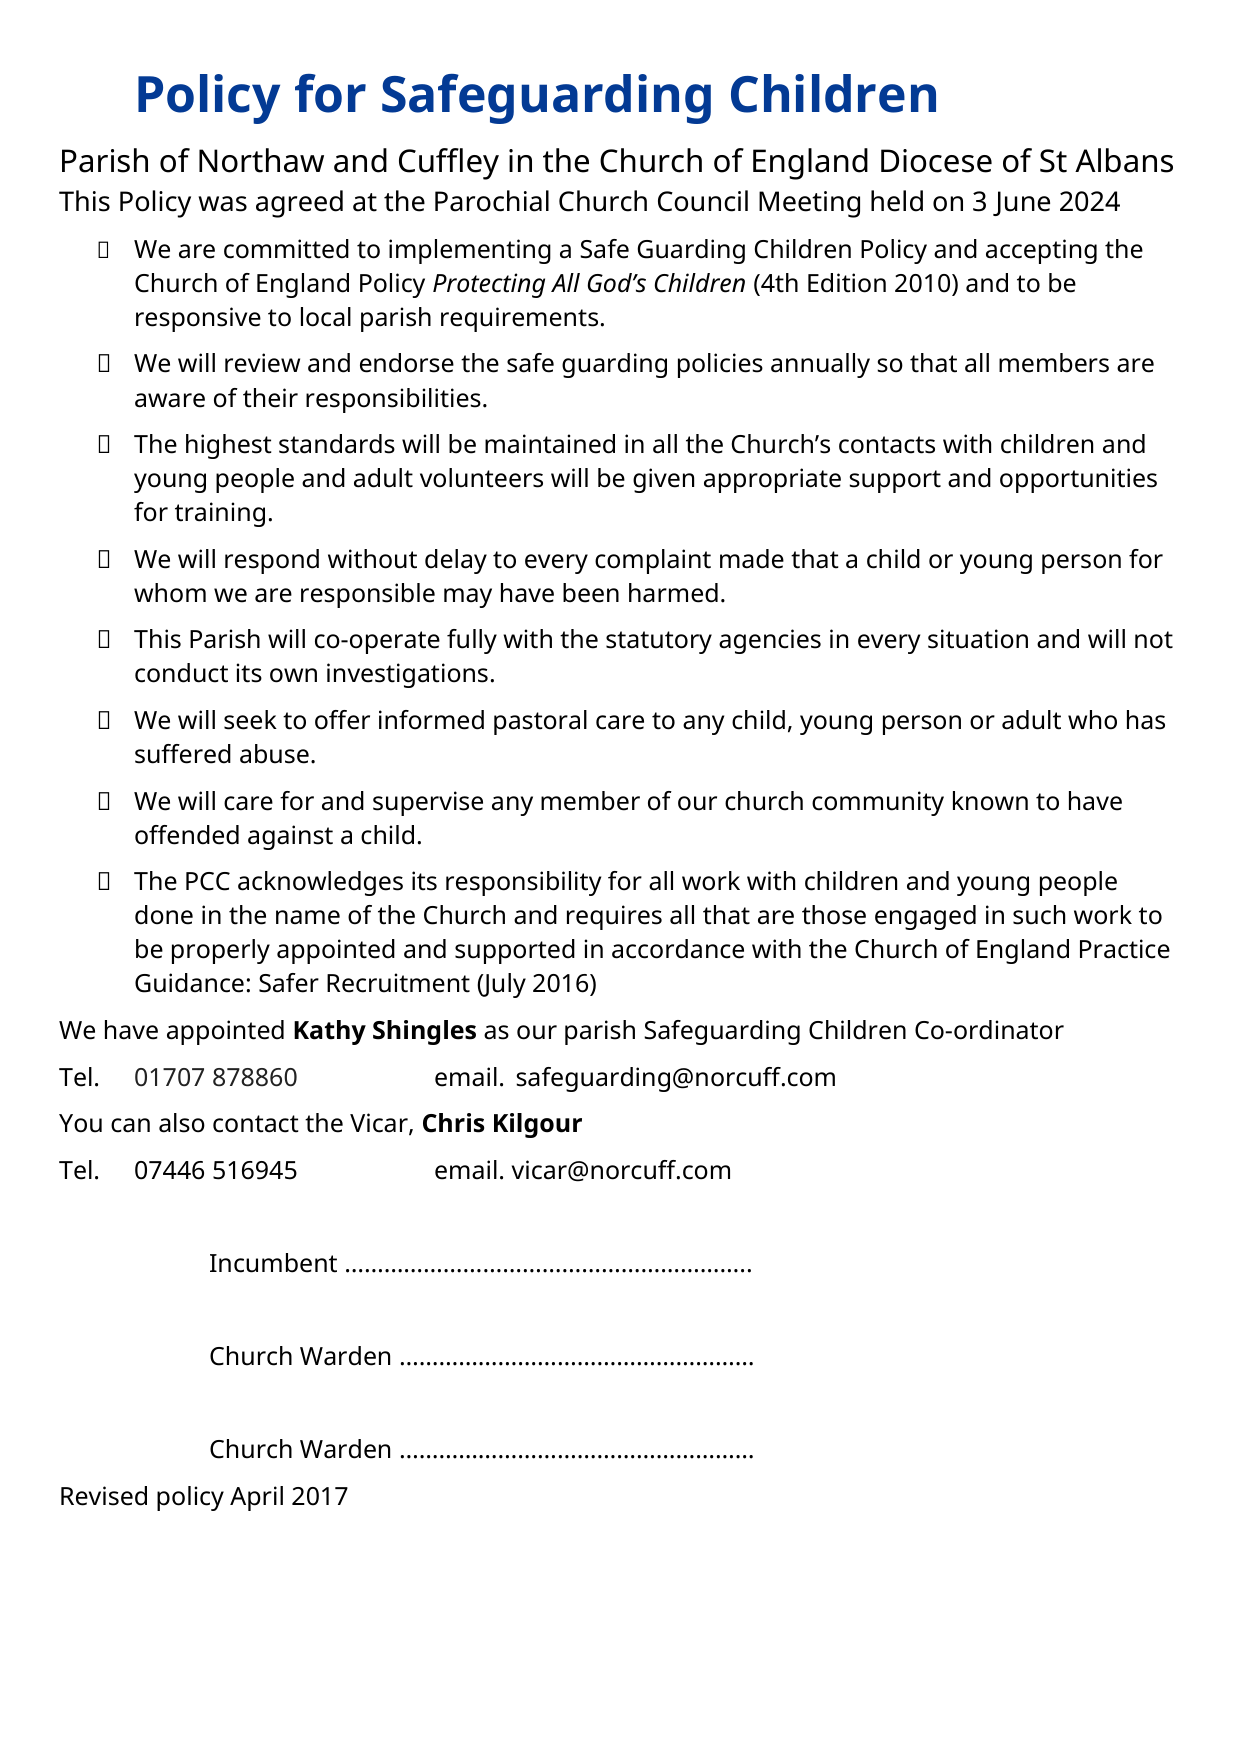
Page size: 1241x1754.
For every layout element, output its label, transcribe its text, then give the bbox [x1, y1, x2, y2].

list We will care for and supervise any member of our church community known to have offended against a child. [96, 783, 1181, 851]
text Revised policy April 2017 [59, 1478, 1181, 1512]
text Parish of Northaw and Cuffley in the Church of England Diocese of St Albans [59, 139, 1181, 182]
text Church Warden ……………………………………………… [59, 1432, 1181, 1466]
list The highest standards will be maintained in all the Church’s contacts with children and young people and adult volunteers will be given appropriate support and opportunities for training. [96, 427, 1181, 529]
list The PCC acknowledges its responsibility for all work with children and young people done in the name of the Church and requires all that are those engaged in such work to be properly appointed and supported in accordance with the Church of England Practice Guidance: Safer Recruitment (July 2016) [96, 864, 1181, 1000]
text Tel. 01707 878860 email. safeguarding@norcuff.com [59, 1059, 1181, 1093]
list We are committed to implementing a Safe Guarding Children Policy and accepting the Church of England Policy Protecting All God’s Children (4th Edition 2010) and to be responsive to local parish requirements. [96, 231, 1181, 334]
text Tel. 07446 516945 email. vicar@norcuff.com [59, 1152, 1181, 1186]
text We have appointed Kathy Shingles as our parish Safeguarding Children Co-ordinator [59, 1013, 1181, 1047]
text Church Warden ……………………………………………… [59, 1339, 1181, 1373]
text Incumbent …………………………………………………….. [59, 1246, 1181, 1279]
list We will review and endorse the safe guarding policies annually so that all members are aware of their responsibilities. [96, 346, 1181, 414]
subtitle Policy for Safeguarding Children [59, 59, 1181, 127]
list This Parish will co-operate fully with the statutory agencies in every situation and will not conduct its own investigations. [96, 622, 1181, 690]
list We will respond without delay to every complaint made that a child or young person for whom we are responsible may have been harmed. [96, 541, 1181, 609]
text You can also contact the Vicar, Chris Kilgour [59, 1106, 1181, 1140]
text This Policy was agreed at the Parochial Church Council Meeting held on 3 June 2024 [59, 182, 1181, 219]
list We will seek to offer informed pastoral care to any child, young person or adult who has suffered abuse. [96, 703, 1181, 771]
